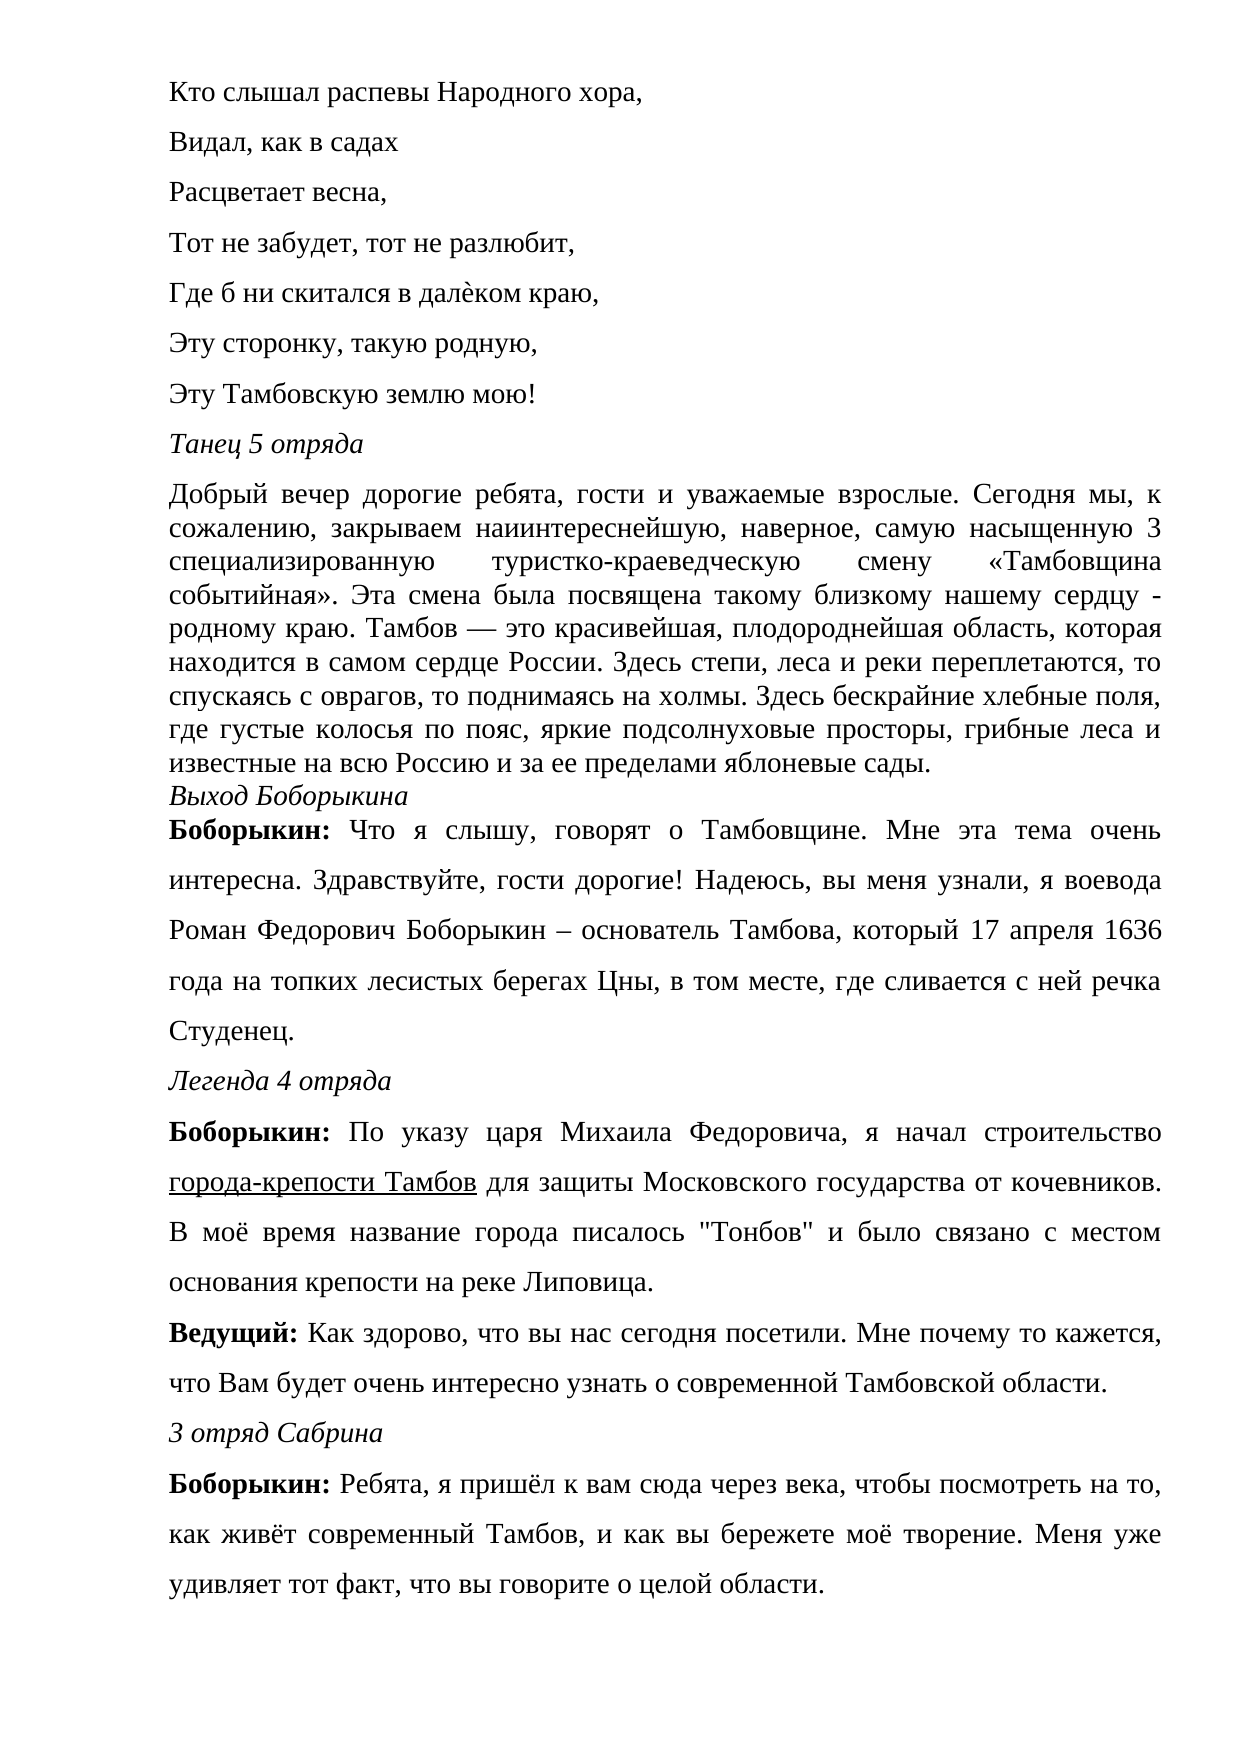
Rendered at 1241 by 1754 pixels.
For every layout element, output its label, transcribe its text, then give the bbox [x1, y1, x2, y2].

text Добрый вечер дорогие ребята, гости и уважаемые взрослые. Сегодня мы, к сожалению, закрываем наиинтереснейшую, наверное, самую насыщенную 3 специализированную туристко-краеведческую смену «Тамбовщина событийная». Эта смена была посвящена такому близкому нашему сердцу - родному краю. Тамбов — это красивейшая, плодороднейшая область, которая находится в самом сердце России. Здесь степи, леса и реки переплетаются, то спускаясь с оврагов, то поднимаясь на холмы. Здесь бескрайние хлебные поля, где густые колосья по пояс, яркие подсолнуховые просторы, грибные леса и известные на всю Россию и за ее пределами яблоневые сады. [169, 476, 1162, 778]
text Боборыкин: Что я слышу, говорят о Тамбовщине. Мне эта тема очень интересна. Здравствуйте, гости дорогие! Надеюсь, вы меня узнали, я воевода Роман Федорович Боборыкин – основатель Тамбова, который 17 апреля 1636 года на топких лесистых берегах Цны, в том месте, где сливается с ней речка Студенец. [169, 812, 1162, 1047]
text Боборыкин: Ребята, я пришёл к вам сюда через века, чтобы посмотреть на то, как живёт современный Тамбов, и как вы бережете моё творение. Меня уже удивляет тот факт, что вы говорите о целой области. [169, 1466, 1162, 1600]
text Выход Боборыкина [169, 778, 1162, 812]
text Боборыкин: По указу царя Михаила Федоровича, я начал строительство города-крепости Тамбов для защиты Московского государства от кочевников. В моё время название города писалось "Тонбов" и было связано с местом основания крепости на реке Липовица. [169, 1114, 1162, 1298]
text Легенда 4 отряда [169, 1063, 1162, 1097]
text Ведущий: Как здорово, что вы нас сегодня посетили. Мне почему то кажется, что Вам будет очень интересно узнать о современной Тамбовской области. [169, 1315, 1162, 1399]
text Танец 5 отряда [169, 426, 1162, 459]
text 3 отряд Сабрина [169, 1416, 1162, 1449]
text Кто слышал распевы Народного хора, Видал, как в садах Расцветает весна, Тот не забудет, тот не разлюбит, Где б ни скитался в далѐком краю, Эту сторонку, такую родную, Эту Тамбовскую землю мою! [169, 74, 1162, 409]
